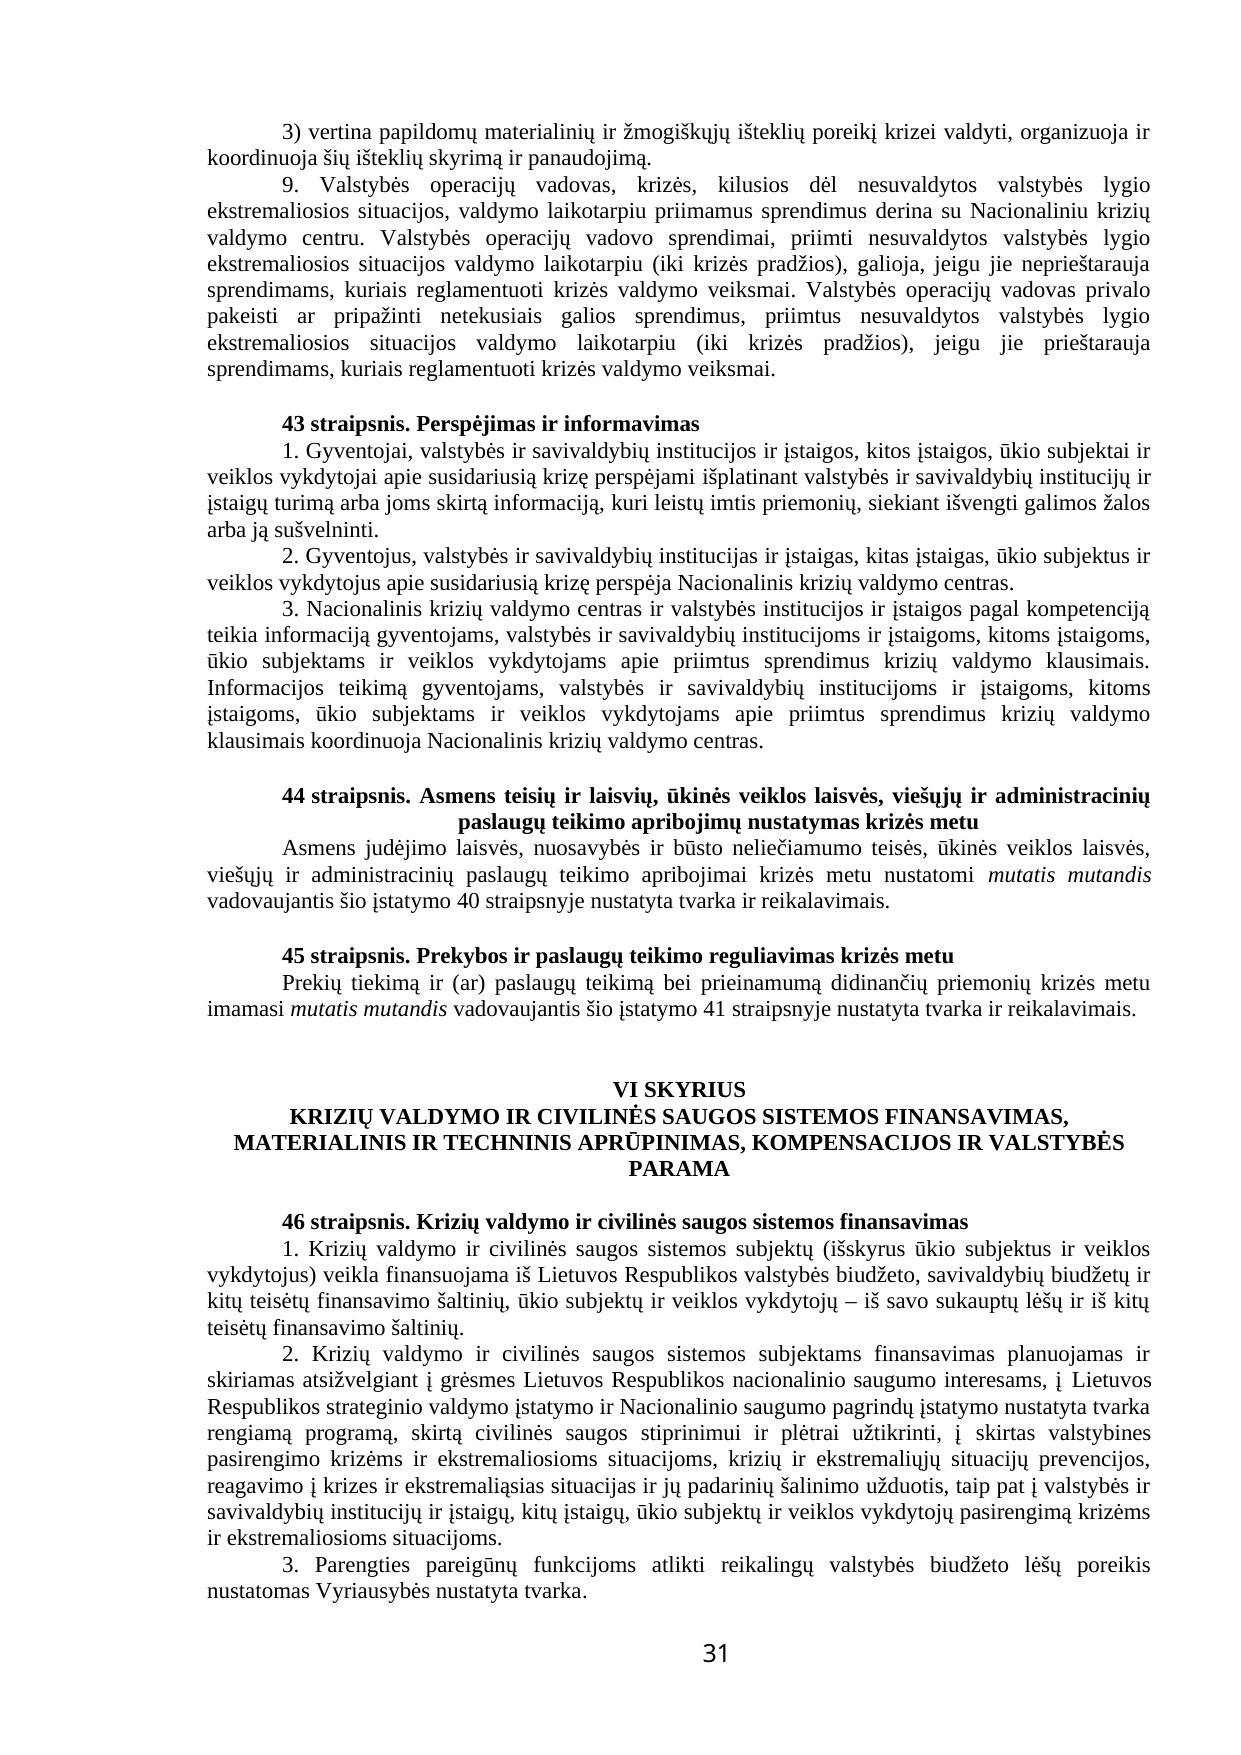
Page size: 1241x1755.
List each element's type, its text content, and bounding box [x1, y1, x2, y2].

text 3. Nacionalinis krizių valdymo centras ir valstybės institucijos ir įstaigos pagal kompetenciją teikia informaciją gyventojams, valstybės ir savivaldybių institucijoms ir įstaigoms, kitoms įstaigoms, ūkio subjektams ir veiklos vykdytojams apie priimtus sprendimus krizių valdymo klausimais. Informacijos teikimą gyventojams, valstybės ir savivaldybių institucijoms ir įstaigoms, kitoms įstaigoms, ūkio subjektams ir veiklos vykdytojams apie priimtus sprendimus krizių valdymo klausimais koordinuoja Nacionalinis krizių valdymo centras. [207, 595, 1152, 753]
text 43 straipsnis. Perspėjimas ir informavimas [207, 410, 1152, 437]
text VI skyrius [207, 1076, 1152, 1103]
text 1. Krizių valdymo ir civilinės saugos sistemos subjektų (išskyrus ūkio subjektus ir veiklos vykdytojus) veikla finansuojama iš Lietuvos Respublikos valstybės biudžeto, savivaldybių biudžetų ir kitų teisėtų finansavimo šaltinių, ūkio subjektų ir veiklos vykdytojų – iš savo sukauptų lėšų ir iš kitų teisėtų finansavimo šaltinių. [207, 1234, 1152, 1340]
text 2. Gyventojus, valstybės ir savivaldybių institucijas ir įstaigas, kitas įstaigas, ūkio subjektus ir veiklos vykdytojus apie susidariusią krizę perspėja Nacionalinis krizių valdymo centras. [207, 542, 1152, 595]
text Asmens judėjimo laisvės, nuosavybės ir būsto neliečiamumo teisės, ūkinės veiklos laisvės, viešųjų ir administracinių paslaugų teikimo apribojimai krizės metu nustatomi mutatis mutandis vadovaujantis šio įstatymo 40 straipsnyje nustatyta tvarka ir reikalavimais. [207, 834, 1152, 913]
text 45 straipsnis. Prekybos ir paslaugų teikimo reguliavimas krizės metu [207, 942, 1152, 969]
text 9. Valstybės operacijų vadovas, krizės, kilusios dėl nesuvaldytos valstybės lygio ekstremaliosios situacijos, valdymo laikotarpiu priimamus sprendimus derina su Nacionaliniu krizių valdymo centru. Valstybės operacijų vadovo sprendimai, priimti nesuvaldytos valstybės lygio ekstremaliosios situacijos valdymo laikotarpiu (iki krizės pradžios), galioja, jeigu jie neprieštarauja sprendimams, kuriais reglamentuoti krizės valdymo veiksmai. Valstybės operacijų vadovas privalo pakeisti ar pripažinti netekusiais galios sprendimus, priimtus nesuvaldytos valstybės lygio ekstremaliosios situacijos valdymo laikotarpiu (iki krizės pradžios), jeigu jie prieštarauja sprendimams, kuriais reglamentuoti krizės valdymo veiksmai. [207, 171, 1152, 382]
text Prekių tiekimą ir (ar) paslaugų teikimą bei prieinamumą didinančių priemonių krizės metu imamasi mutatis mutandis vadovaujantis šio įstatymo 41 straipsnyje nustatyta tvarka ir reikalavimais. [207, 969, 1152, 1021]
text 2. Krizių valdymo ir civilinės saugos sistemos subjektams finansavimas planuojamas ir skiriamas atsižvelgiant į grėsmes Lietuvos Respublikos nacionalinio saugumo interesams, į Lietuvos Respublikos strateginio valdymo įstatymo ir Nacionalinio saugumo pagrindų įstatymo nustatyta tvarka rengiamą programą, skirtą civilinės saugos stiprinimui ir plėtrai užtikrinti, į skirtas valstybines pasirengimo krizėms ir ekstremaliosioms situacijoms, krizių ir ekstremaliųjų situacijų prevencijos, reagavimo į krizes ir ekstremaliąsias situacijas ir jų padarinių šalinimo užduotis, taip pat į valstybės ir savivaldybių institucijų ir įstaigų, kitų įstaigų, ūkio subjektų ir veiklos vykdytojų pasirengimą krizėms ir ekstremaliosioms situacijoms. [207, 1340, 1152, 1551]
text 46 straipsnis. Krizių valdymo ir civilinės saugos sistemos finansavimas [207, 1208, 1152, 1234]
text 44 straipsnis. Asmens teisių ir laisvių, ūkinės veiklos laisvės, viešųjų ir administracinių paslaugų teikimo apribojimų nustatymas krizės metu [282, 782, 1152, 834]
text 3) vertina papildomų materialinių ir žmogiškųjų išteklių poreikį krizei valdyti, organizuoja ir koordinuoja šių išteklių skyrimą ir panaudojimą. [207, 118, 1152, 171]
text 3. Parengties pareigūnų funkcijoms atlikti reikalingų valstybės biudžeto lėšų poreikis nustatomas Vyriausybės nustatyta tvarka. [207, 1551, 1152, 1603]
text 1. Gyventojai, valstybės ir savivaldybių institucijos ir įstaigos, kitos įstaigos, ūkio subjektai ir veiklos vykdytojai apie susidariusią krizę perspėjami išplatinant valstybės ir savivaldybių institucijų ir įstaigų turimą arba joms skirtą informaciją, kuri leistų imtis priemonių, siekiant išvengti galimos žalos arba ją sušvelninti. [207, 437, 1152, 542]
text KRIZIŲ VALDYMO ir Civilinės saugos sistemOS finansavimas, materialinis ir TECHNINIS APRŪPINIMAS, Kompensacijos ir VALSTYBĖS PARAMA [207, 1103, 1152, 1182]
